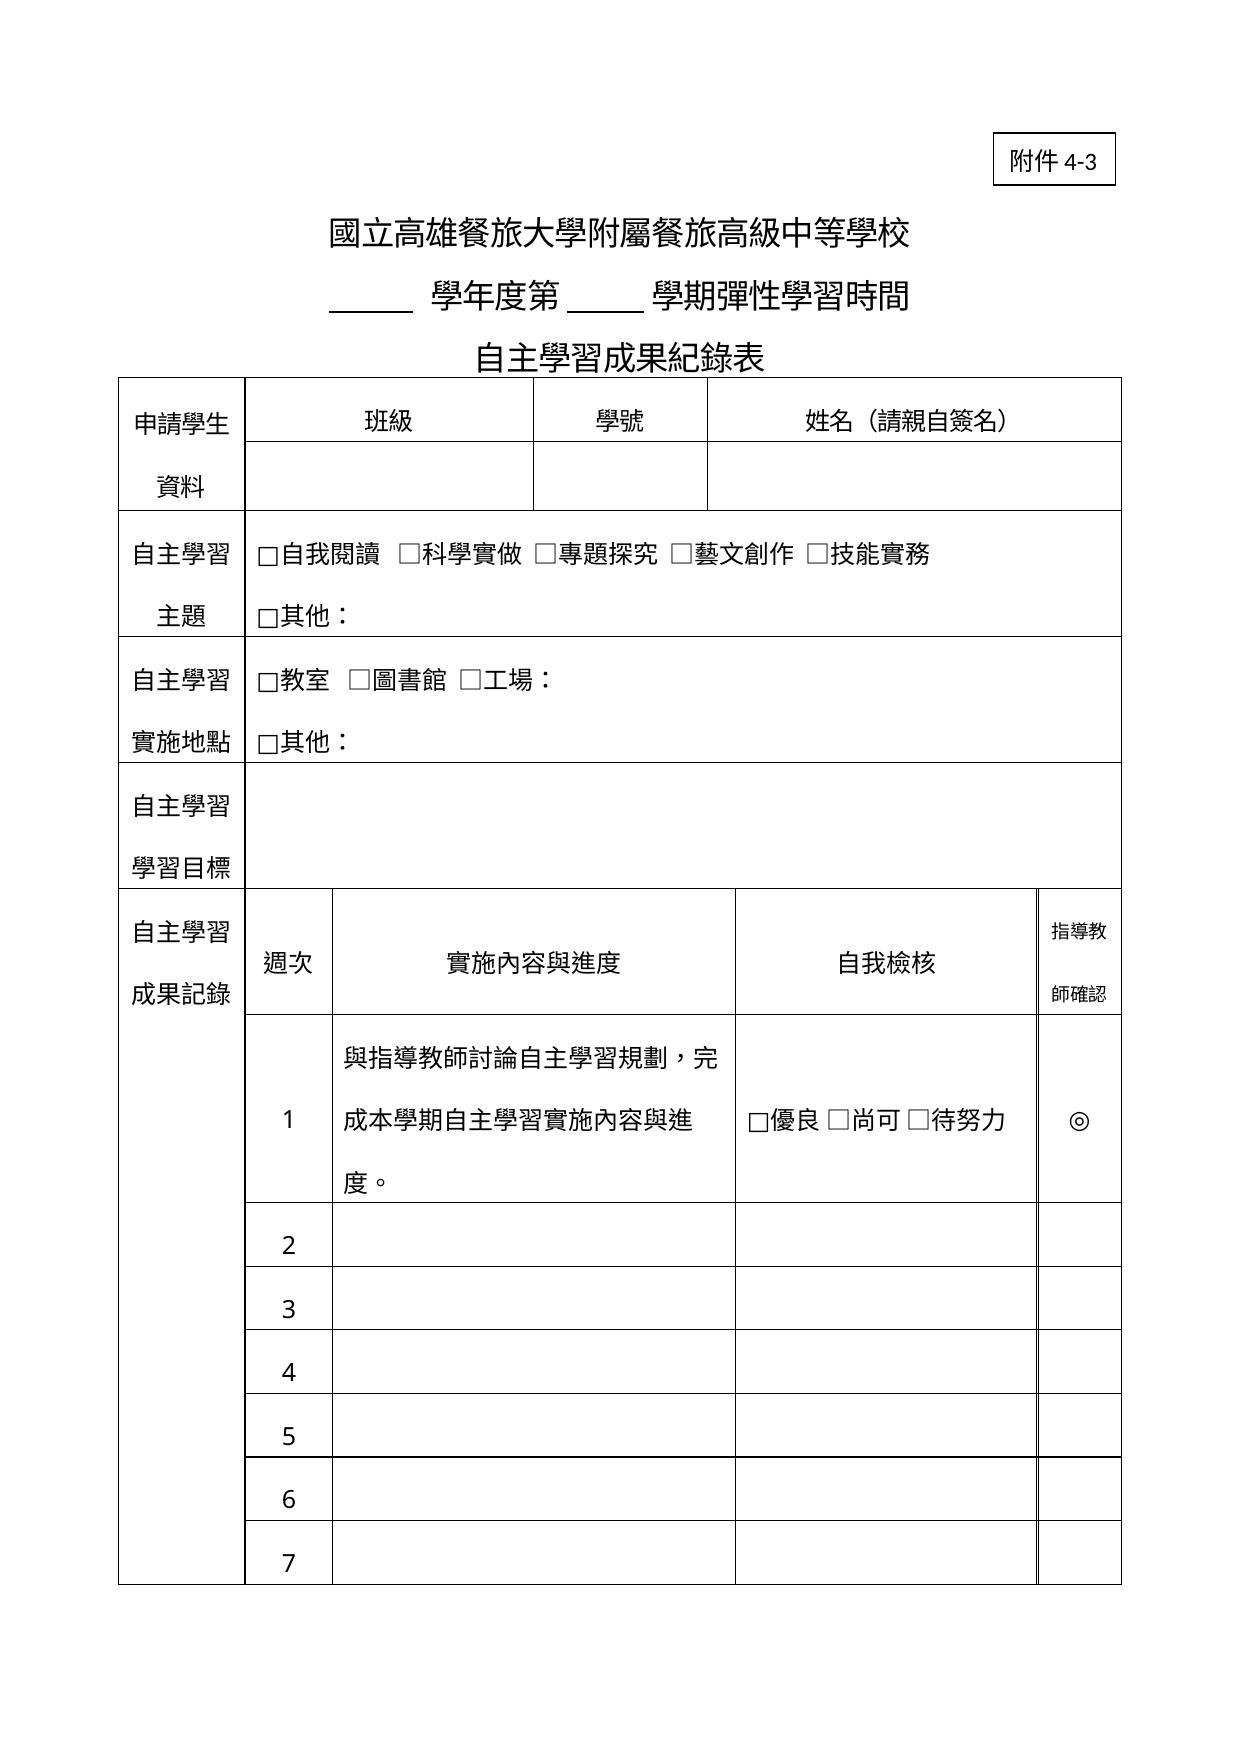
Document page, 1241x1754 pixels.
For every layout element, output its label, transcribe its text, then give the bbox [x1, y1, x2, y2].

table_cell [1039, 1203, 1121, 1266]
table_cell [736, 1203, 1036, 1266]
table_cell □教室 □圖書館 □工場： □其他： [246, 637, 1121, 762]
table_cell [333, 1330, 735, 1393]
table_header 姓名（請親自簽名） [708, 378, 1121, 441]
table_cell [1039, 1394, 1121, 1456]
text 附件4-3 [1009, 141, 1099, 177]
table_cell 實施內容與進度 [333, 889, 735, 1014]
table_cell [246, 442, 533, 509]
table_cell ◎ [1039, 1015, 1121, 1202]
table_cell 自我檢核 [736, 889, 1036, 1014]
table_cell [736, 1267, 1036, 1329]
table_header 學號 [534, 378, 707, 441]
table_cell 指導教師確認 [1039, 889, 1121, 1014]
table_cell 2 [246, 1203, 332, 1266]
table_cell 1 [246, 1015, 332, 1202]
table_cell [333, 1203, 735, 1266]
table_cell [333, 1394, 735, 1456]
table_cell 自主學習實施地點 [119, 637, 244, 762]
table_cell [333, 1521, 735, 1583]
table_cell [1039, 1330, 1121, 1393]
table_header 班級 [246, 378, 533, 441]
text 自主學習成果紀錄表 [118, 314, 1122, 377]
table_cell [1039, 1521, 1121, 1583]
text [994, 134, 1115, 184]
table_cell [736, 1458, 1036, 1520]
table_cell [246, 763, 1121, 888]
table_cell [736, 1521, 1036, 1583]
text 學年度第 學期彈性學習時間 [118, 252, 1122, 314]
table_cell [1039, 1458, 1121, 1520]
table_cell 6 [246, 1458, 332, 1520]
table_cell 自主學習成果記錄 [119, 889, 244, 1583]
table_cell 週次 [246, 889, 332, 1014]
table_header 申請學生資料 [119, 378, 244, 509]
table_cell □優良 □尚可 □待努力 [736, 1015, 1036, 1202]
table_cell 4 [246, 1330, 332, 1393]
table_cell [736, 1394, 1036, 1456]
table_cell [1039, 1267, 1121, 1329]
table_cell 自主學習學習目標 [119, 763, 244, 888]
table_cell [736, 1330, 1036, 1393]
table_cell 5 [246, 1394, 332, 1456]
table_cell 自主學習主題 [119, 511, 244, 636]
table_cell 7 [246, 1521, 332, 1583]
table_cell □自我閱讀 □科學實做 □專題探究 □藝文創作 □技能實務 □其他： [246, 511, 1121, 636]
table_cell [708, 442, 1121, 509]
table_cell 3 [246, 1267, 332, 1329]
table_cell [333, 1458, 735, 1520]
table_cell 與指導教師討論自主學習規劃，完成本學期自主學習實施內容與進度。 [333, 1015, 735, 1202]
table_cell [333, 1267, 735, 1329]
table_cell [534, 442, 707, 509]
text 國立高雄餐旅大學附屬餐旅高級中等學校 [118, 189, 1122, 252]
